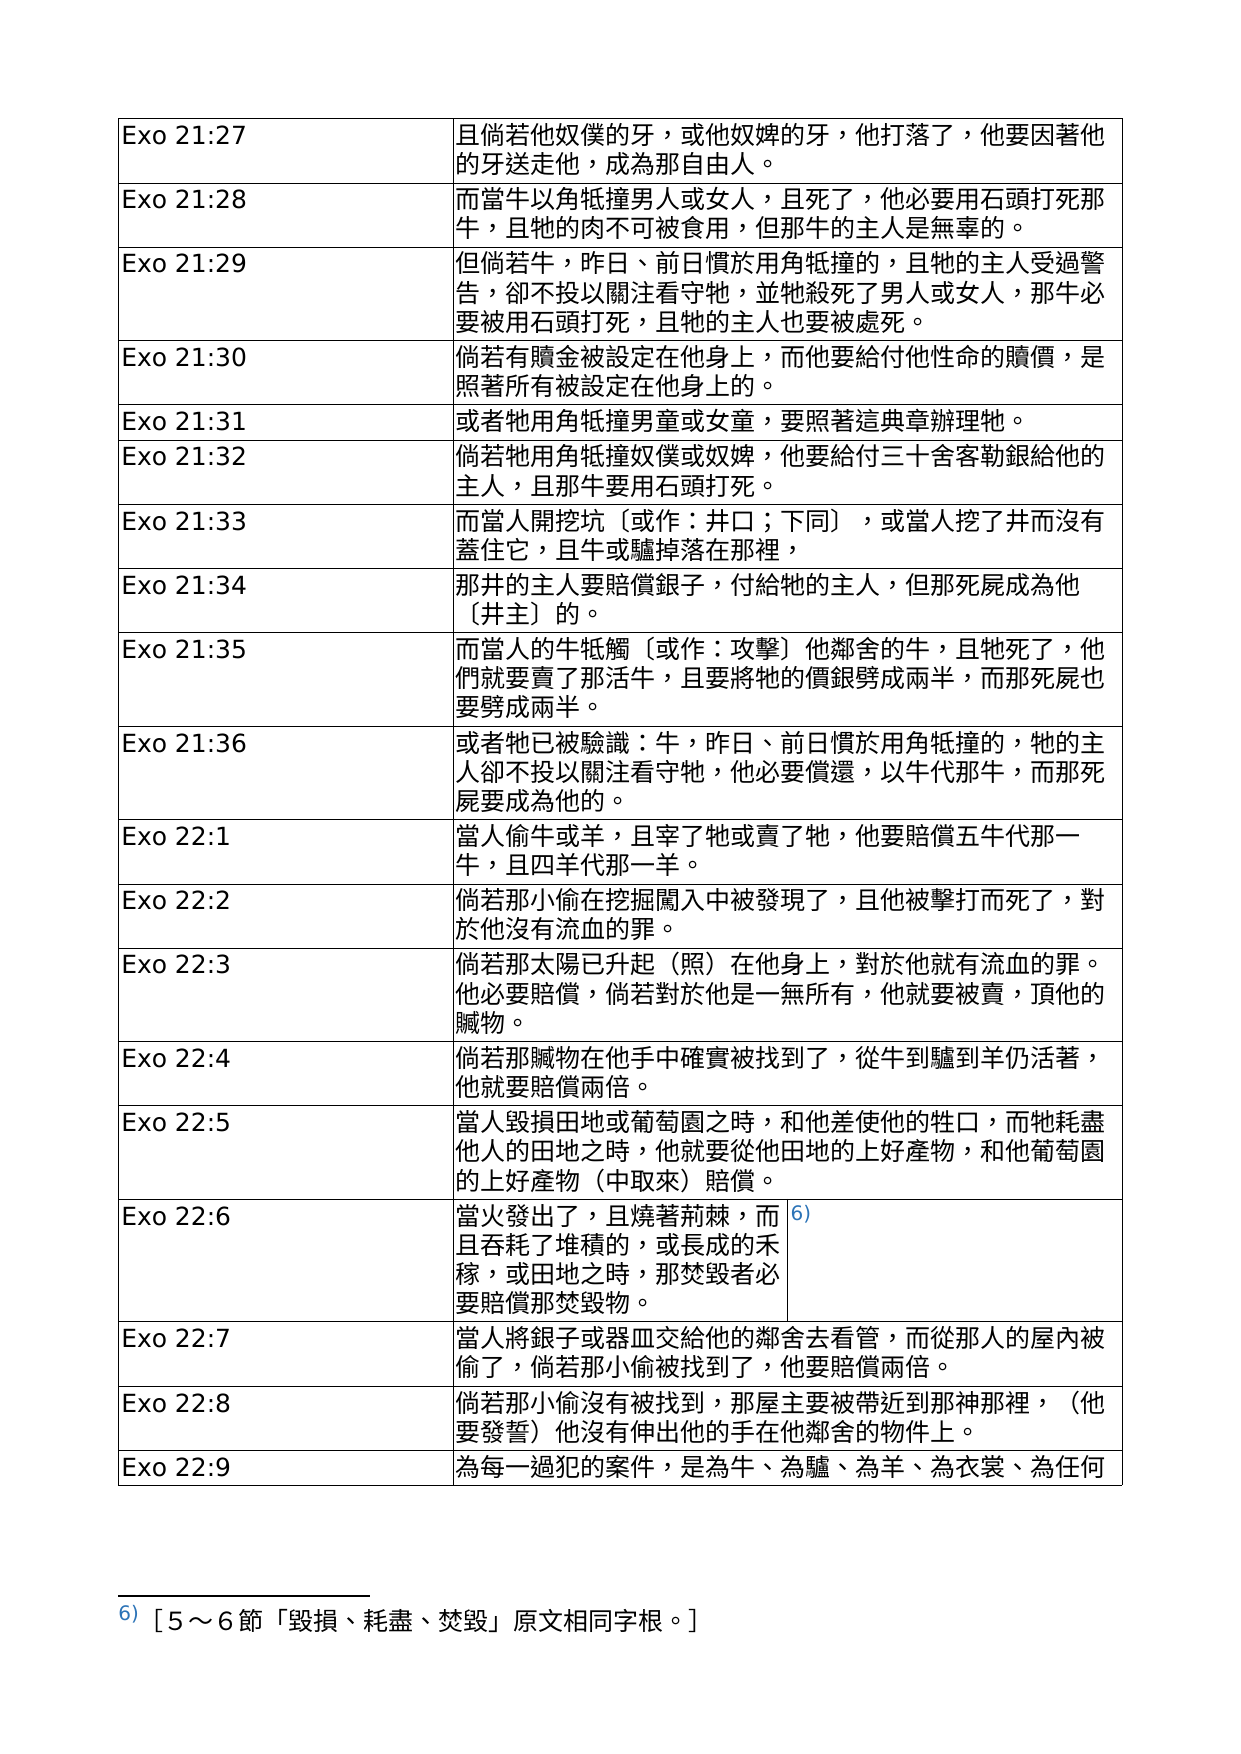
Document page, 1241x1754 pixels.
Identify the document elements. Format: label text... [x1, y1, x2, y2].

table_cell 倘若那小偷在挖掘闖入中被發現了，且他被擊打而死了，對於他沒有流血的罪。 [454, 885, 1122, 948]
table_cell 當人偷牛或羊，且宰了牠或賣了牠，他要賠償五牛代那一牛，且四羊代那一羊。 [454, 820, 1122, 883]
table_cell Exo 21:32 [119, 441, 453, 504]
table_cell 倘若那小偷沒有被找到，那屋主要被帶近到那神那裡，（他要發誓）他沒有伸出他的手在他鄰舍的物件上。 [454, 1387, 1122, 1450]
table_cell 倘若那太陽已升起（照）在他身上，對於他就有流血的罪。他必要賠償，倘若對於他是一無所有，他就要被賣，頂他的贓物。 [454, 949, 1122, 1041]
table_cell Exo 22:5 [119, 1106, 453, 1199]
table_cell Exo 21:29 [119, 248, 453, 340]
table_cell Exo 22:1 [119, 820, 453, 883]
table_cell 且倘若他奴僕的牙，或他奴婢的牙，他打落了，他要因著他的牙送走他，成為那自由人。 [454, 119, 1122, 182]
table_cell Exo 22:6 [119, 1200, 453, 1321]
table_cell 或者牠用角牴撞男童或女童，要照著這典章辦理牠。 [454, 405, 1122, 439]
table_cell 當人毀損田地或葡萄園之時，和他差使他的牲口，而牠耗盡他人的田地之時，他就要從他田地的上好產物，和他葡萄園的上好產物（中取來）賠償。 [454, 1106, 1122, 1199]
table_cell Exo 21:36 [119, 727, 453, 819]
table_cell Exo 22:9 [119, 1451, 453, 1485]
table_cell 當人將銀子或器皿交給他的鄰舍去看管，而從那人的屋內被偷了，倘若那小偷被找到了，他要賠償兩倍。 [454, 1322, 1122, 1386]
table_cell 或者牠已被驗識：牛，昨日、前日慣於用角牴撞的，牠的主人卻不投以關注看守牠，他必要償還，以牛代那牛，而那死屍要成為他的。 [454, 727, 1122, 819]
table_cell Exo 21:34 [119, 569, 453, 632]
table_cell 但倘若牛，昨日、前日慣於用角牴撞的，且牠的主人受過警告，卻不投以關注看守牠，並牠殺死了男人或女人，那牛必要被用石頭打死，且牠的主人也要被處死。 [454, 248, 1122, 340]
table_cell Exo 22:7 [119, 1322, 453, 1386]
table_cell Exo 22:2 [119, 885, 453, 948]
table_cell 而當牛以角牴撞男人或女人，且死了，他必要用石頭打死那牛，且牠的肉不可被食用，但那牛的主人是無辜的。 [454, 184, 1122, 247]
table_cell Exo 21:28 [119, 184, 453, 247]
table_cell 而當人的牛牴觸〔或作：攻擊〕他鄰舍的牛，且牠死了，他們就要賣了那活牛，且要將牠的價銀劈成兩半，而那死屍也要劈成兩半。 [454, 633, 1122, 726]
table_cell Exo 22:4 [119, 1042, 453, 1105]
table_cell 為每一過犯的案件，是為牛、為驢、為羊、為衣裳、為任何 [454, 1451, 1122, 1485]
table_cell Exo 22:8 [119, 1387, 453, 1450]
table_cell 而當人開挖坑〔或作：井口；下同〕，或當人挖了井而沒有蓋住它，且牛或驢掉落在那裡， [454, 505, 1122, 568]
table_cell Exo 21:33 [119, 505, 453, 568]
table_cell 倘若牠用角牴撞奴僕或奴婢，他要給付三十舍客勒銀給他的主人，且那牛要用石頭打死。 [454, 441, 1122, 504]
table_cell 當火發出了，且燒著荊棘，而且吞耗了堆積的，或長成的禾稼，或田地之時，那焚毀者必要賠償那焚毀物。 [454, 1200, 787, 1321]
table_cell 那井的主人要賠償銀子，付給牠的主人，但那死屍成為他〔井主〕的。 [454, 569, 1122, 632]
table_cell 倘若那贓物在他手中確實被找到了，從牛到驢到羊仍活著，他就要賠償兩倍。 [454, 1042, 1122, 1105]
table_cell Exo 22:3 [119, 949, 453, 1041]
table_cell Exo 21:35 [119, 633, 453, 726]
table_cell 倘若有贖金被設定在他身上，而他要給付他性命的贖價，是照著所有被設定在他身上的。 [454, 341, 1122, 404]
table_cell Exo 21:31 [119, 405, 453, 439]
table_cell Exo 21:27 [119, 119, 453, 182]
table_cell Exo 21:30 [119, 341, 453, 404]
table_cell [788, 1200, 1122, 1321]
